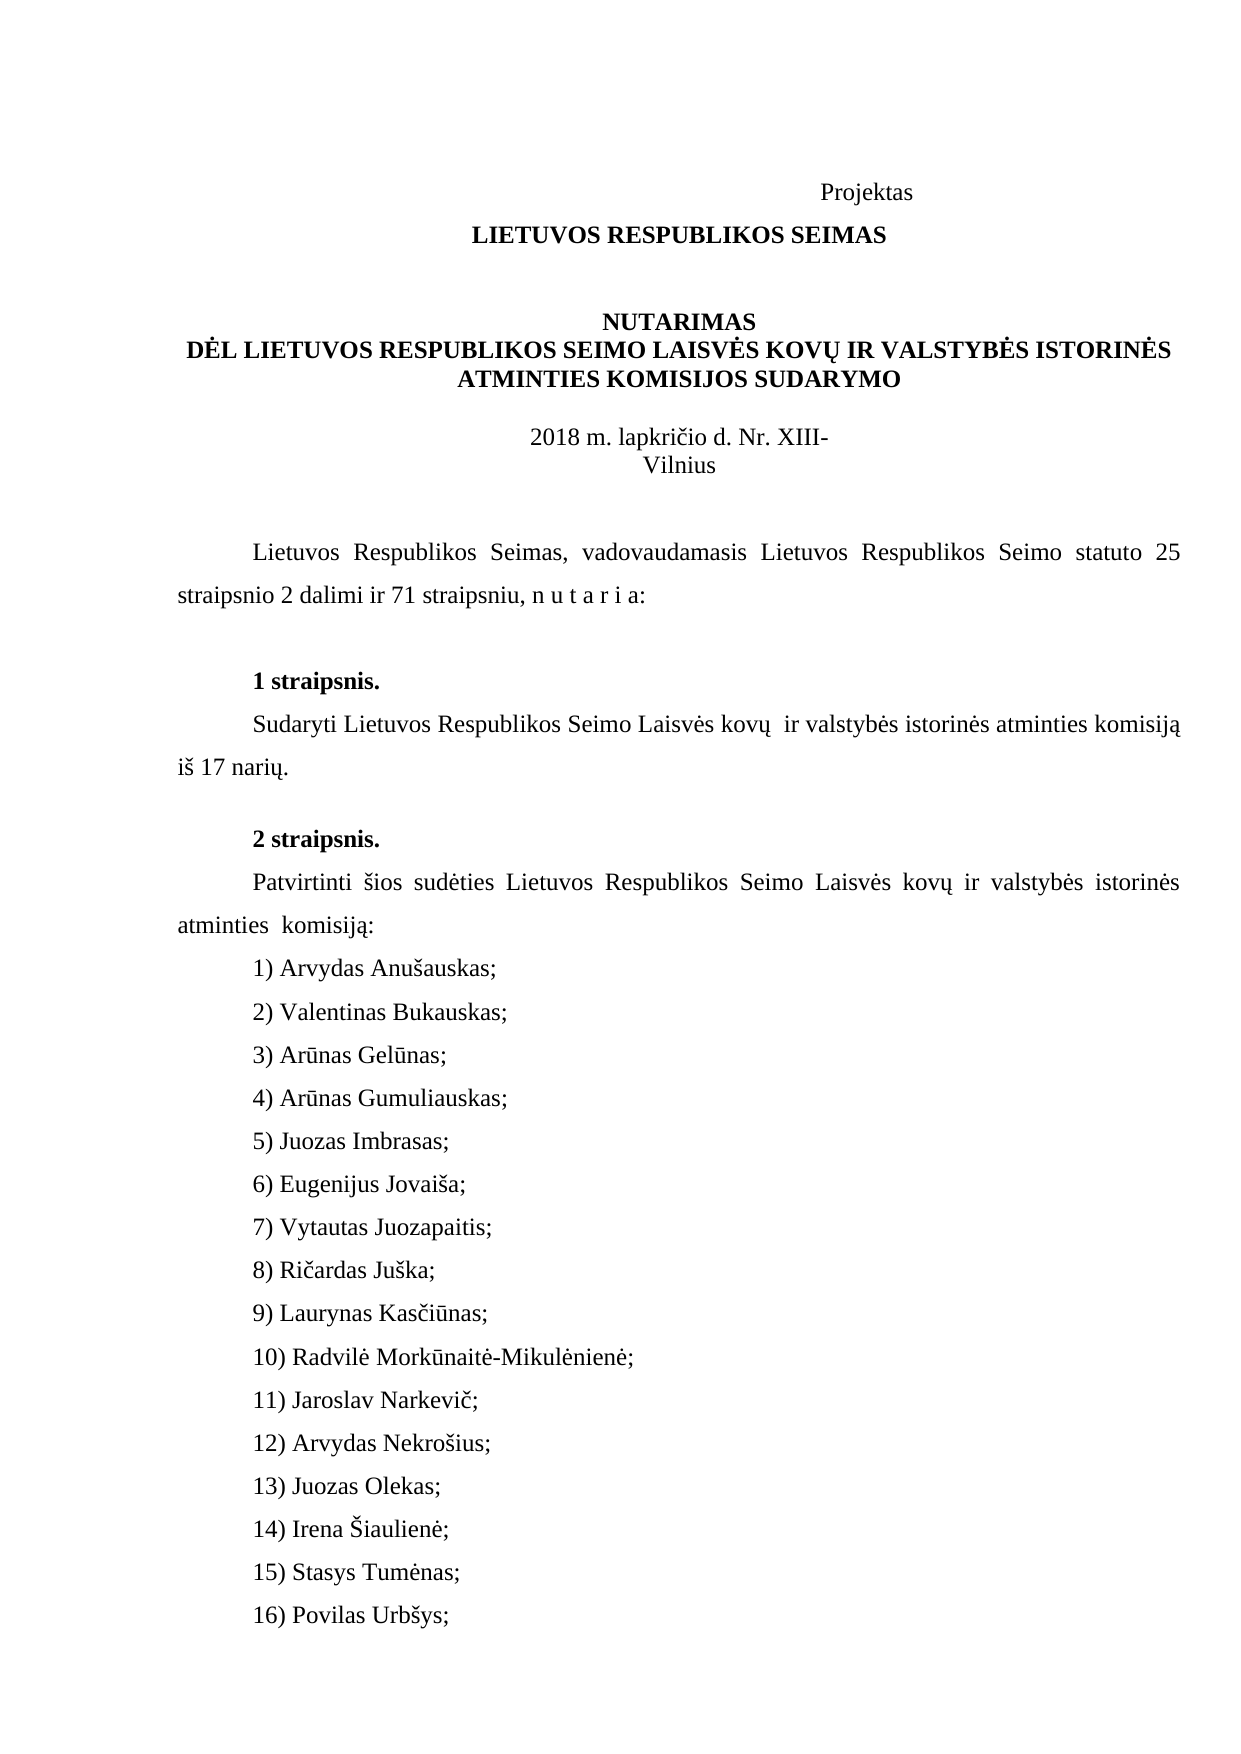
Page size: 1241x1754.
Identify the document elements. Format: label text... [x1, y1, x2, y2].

text 15) Stasys Tumėnas; [177, 1557, 1181, 1586]
text 4) Arūnas Gumuliauskas; [177, 1083, 1181, 1112]
text NUTARIMAS [177, 307, 1181, 335]
text 14) Irena Šiaulienė; [177, 1514, 1181, 1543]
text 8) Ričardas Juška; [177, 1255, 1181, 1284]
text 10) Radvilė Morkūnaitė-Mikulėnienė; [177, 1342, 1181, 1370]
text 2) Valentinas Bukauskas; [177, 997, 1181, 1025]
text Patvirtinti šios sudėties Lietuvos Respublikos Seimo Laisvės kovų ir valstybės istorinės atminties komisiją: [177, 867, 1181, 939]
text 3) Arūnas Gelūnas; [177, 1040, 1181, 1068]
text 1 straipsnis. [177, 666, 1181, 695]
text 6) Eugenijus Jovaiša; [177, 1169, 1181, 1198]
text 5) Juozas Imbrasas; [177, 1126, 1181, 1155]
text Sudaryti Lietuvos Respublikos Seimo Laisvės kovų ir valstybės istorinės atminties komisiją iš 17 narių. [177, 709, 1181, 781]
text 2018 m. lapkričio d. Nr. XIII- [177, 422, 1181, 450]
text 1) Arvydas Anušauskas; [177, 953, 1181, 982]
text 13) Juozas Olekas; [177, 1471, 1181, 1500]
text 11) Jaroslav Narkevič; [177, 1385, 1181, 1413]
text Vilnius [177, 450, 1181, 479]
text DĖL LIETUVOS RESPUBLIKOS SEIMO LAISVĖS KOVŲ IR VALSTYBĖS ISTORINĖS ATMINTIES KOMISIJOS SUDARYMO [177, 335, 1181, 393]
text 2 straipsnis. [177, 824, 1181, 853]
text Projektas [177, 177, 1181, 206]
text 9) Laurynas Kasčiūnas; [177, 1298, 1181, 1327]
text 16) Povilas Urbšys; [177, 1600, 1181, 1629]
text 7) Vytautas Juozapaitis; [177, 1212, 1181, 1241]
text Lietuvos Respublikos Seimas, vadovaudamasis Lietuvos Respublikos Seimo statuto 25 straipsnio 2 dalimi ir 71 straipsniu, n u t a r i a: [177, 537, 1181, 608]
text 12) Arvydas Nekrošius; [177, 1428, 1181, 1457]
text LIETUVOS RESPUBLIKOS SEIMAS [177, 220, 1181, 249]
